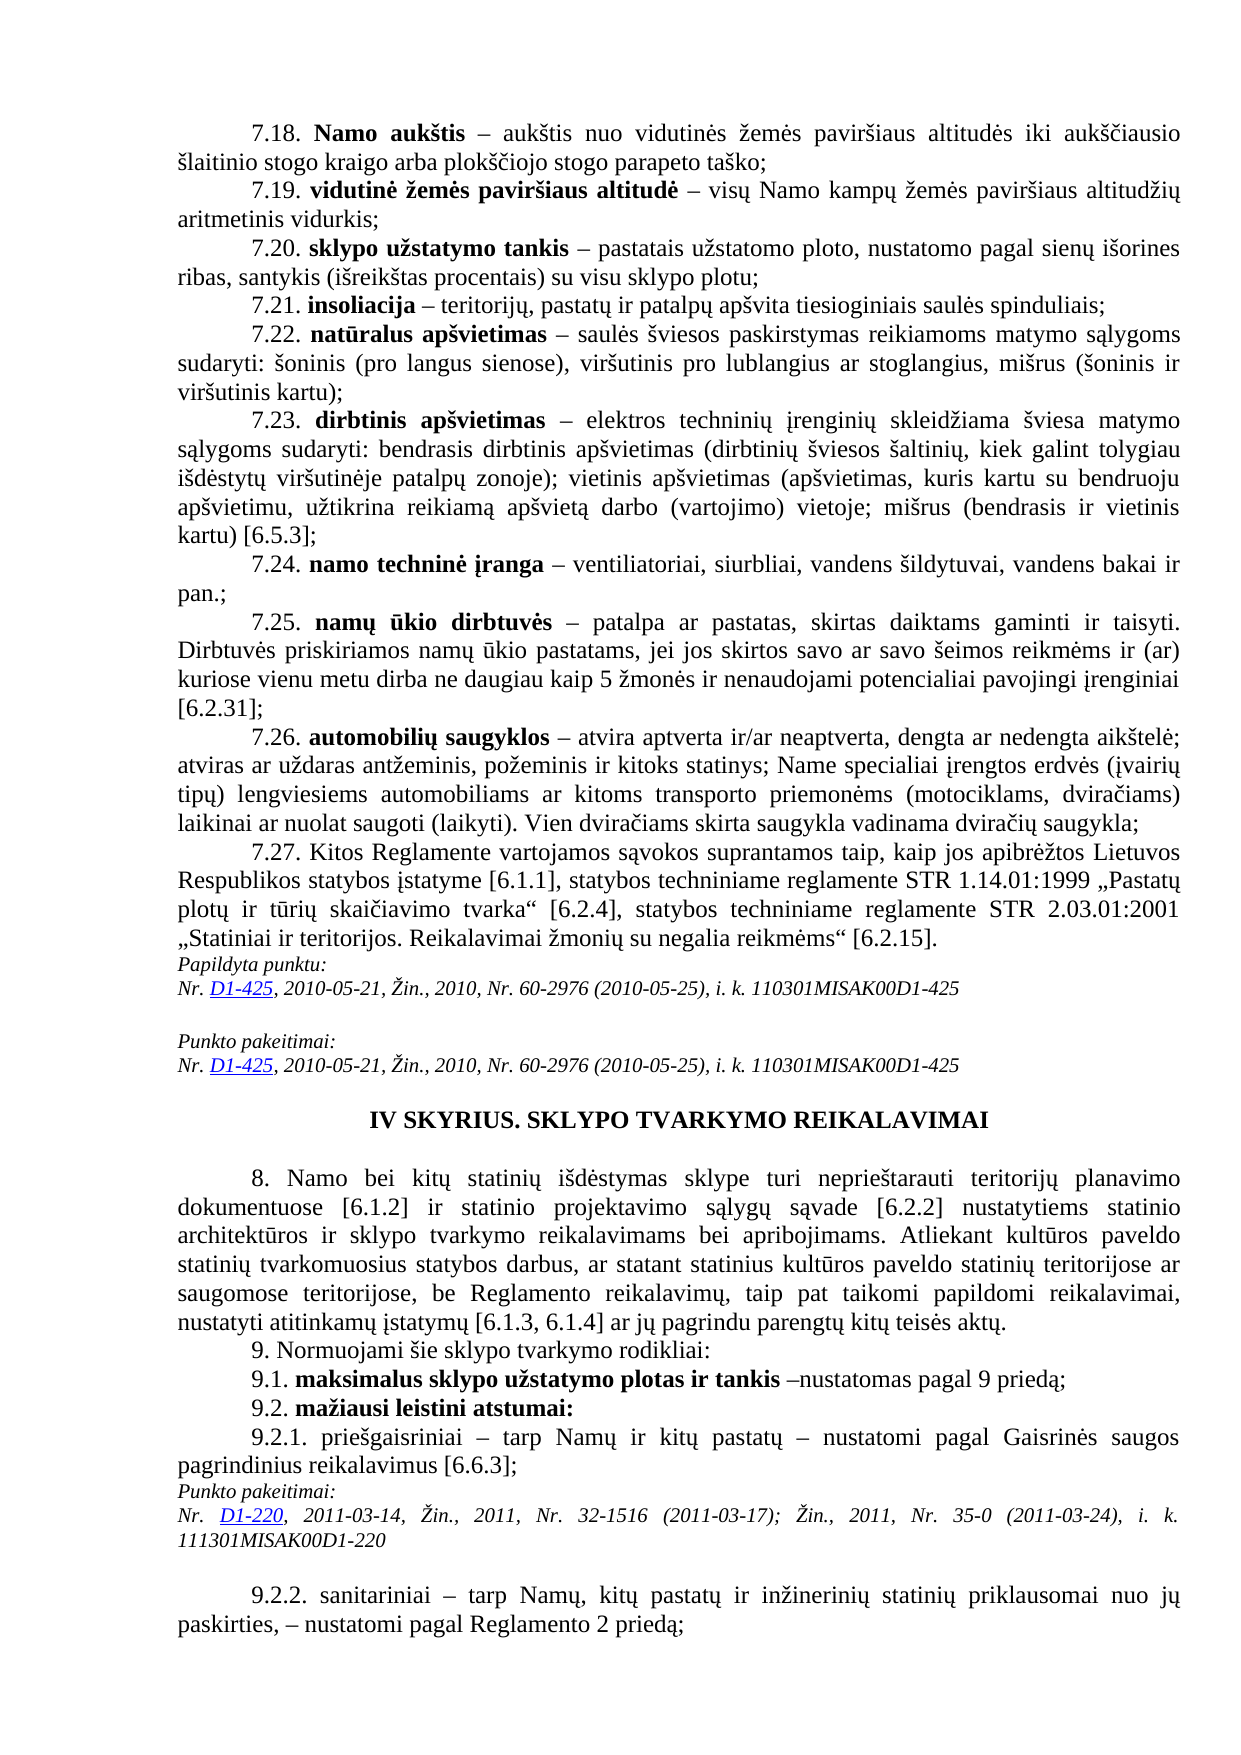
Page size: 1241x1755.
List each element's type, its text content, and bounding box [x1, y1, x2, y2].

text 7.27. Kitos Reglamente vartojamos sąvokos suprantamos taip, kaip jos apibrėžtos Lietuvos Respublikos statybos įstatyme [6.1.1], statybos techniniame reglamente STR 1.14.01:1999 „Pastatų plotų ir tūrių skaičiavimo tvarka“ [6.2.4], statybos techniniame reglamente STR 2.03.01:2001 „Statiniai ir teritorijos. Reikalavimai žmonių su negalia reikmėms“ [6.2.15]. [177, 837, 1181, 952]
text 9.1. maksimalus sklypo užstatymo plotas ir tankis –nustatomas pagal 9 priedą; [177, 1364, 1181, 1393]
text Punkto pakeitimai: [177, 1029, 1181, 1053]
text 7.26. automobilių saugyklos – atvira aptverta ir/ar neaptverta, dengta ar nedengta aikštelė; atviras ar uždaras antžeminis, požeminis ir kitoks statinys; Name specialiai įrengtos erdvės (įvairių tipų) lengviesiems automobiliams ar kitoms transporto priemonėms (motociklams, dviračiams) laikinai ar nuolat saugoti (laikyti). Vien dviračiams skirta saugykla vadinama dviračių saugykla; [177, 722, 1181, 837]
text Nr. D1-220, 2011-03-14, Žin., 2011, Nr. 32-1516 (2011-03-17); Žin., 2011, Nr. 35-0 (2011-03-24), i. k. 111301MISAK00D1-220 [177, 1503, 1181, 1552]
text Punkto pakeitimai: [177, 1479, 1181, 1503]
text 7.20. sklypo užstatymo tankis – pastatais užstatomo ploto, nustatomo pagal sienų išorines ribas, santykis (išreikštas procentais) su visu sklypo plotu; [177, 233, 1181, 291]
text IV SKYRIUS. SKLYPO TVARKYMO REIKALAVIMAI [177, 1106, 1181, 1134]
text 7.23. dirbtinis apšvietimas – elektros techninių įrenginių skleidžiama šviesa matymo sąlygoms sudaryti: bendrasis dirbtinis apšvietimas (dirbtinių šviesos šaltinių, kiek galint tolygiau išdėstytų viršutinėje patalpų zonoje); vietinis apšvietimas (apšvietimas, kuris kartu su bendruoju apšvietimu, užtikrina reikiamą apšvietą darbo (vartojimo) vietoje; mišrus (bendrasis ir vietinis kartu) [6.5.3]; [177, 406, 1181, 549]
text 9.2.1. priešgaisriniai – tarp Namų ir kitų pastatų – nustatomi pagal Gaisrinės saugos pagrindinius reikalavimus [6.6.3]; [177, 1422, 1181, 1479]
text Papildyta punktu: [177, 952, 1181, 976]
text Nr. D1-425, 2010-05-21, Žin., 2010, Nr. 60-2976 (2010-05-25), i. k. 110301MISAK00D1-425 [177, 1053, 1181, 1077]
text 7.19. vidutinė žemės paviršiaus altitudė – visų Namo kampų žemės paviršiaus altitudžių aritmetinis vidurkis; [177, 176, 1181, 233]
text 7.24. namo techninė įranga – ventiliatoriai, siurbliai, vandens šildytuvai, vandens bakai ir pan.; [177, 549, 1181, 607]
text 7.25. namų ūkio dirbtuvės – patalpa ar pastatas, skirtas daiktams gaminti ir taisyti. Dirbtuvės priskiriamos namų ūkio pastatams, jei jos skirtos savo ar savo šeimos reikmėms ir (ar) kuriose vienu metu dirba ne daugiau kaip 5 žmonės ir nenaudojami potencialiai pavojingi įrenginiai [6.2.31]; [177, 607, 1181, 722]
text Nr. D1-425, 2010-05-21, Žin., 2010, Nr. 60-2976 (2010-05-25), i. k. 110301MISAK00D1-425 [177, 976, 1181, 1000]
text 9.2. mažiausi leistini atstumai: [177, 1393, 1181, 1422]
text 9. Normuojami šie sklypo tvarkymo rodikliai: [177, 1336, 1181, 1364]
text 7.22. natūralus apšvietimas – saulės šviesos paskirstymas reikiamoms matymo sąlygoms sudaryti: šoninis (pro langus sienose), viršutinis pro lublangius ar stoglangius, mišrus (šoninis ir viršutinis kartu); [177, 319, 1181, 406]
text 7.18. Namo aukštis – aukštis nuo vidutinės žemės paviršiaus altitudės iki aukščiausio šlaitinio stogo kraigo arba plokščiojo stogo parapeto taško; [177, 118, 1181, 176]
text 8. Namo bei kitų statinių išdėstymas sklype turi neprieštarauti teritorijų planavimo dokumentuose [6.1.2] ir statinio projektavimo sąlygų sąvade [6.2.2] nustatytiems statinio architektūros ir sklypo tvarkymo reikalavimams bei apribojimams. Atliekant kultūros paveldo statinių tvarkomuosius statybos darbus, ar statant statinius kultūros paveldo statinių teritorijose ar saugomose teritorijose, be Reglamento reikalavimų, taip pat taikomi papildomi reikalavimai, nustatyti atitinkamų įstatymų [6.1.3, 6.1.4] ar jų pagrindu parengtų kitų teisės aktų. [177, 1163, 1181, 1336]
text 9.2.2. sanitariniai – tarp Namų, kitų pastatų ir inžinerinių statinių priklausomai nuo jų paskirties, – nustatomi pagal Reglamento 2 priedą; [177, 1580, 1181, 1638]
text 7.21. insoliacija – teritorijų, pastatų ir patalpų apšvita tiesioginiais saulės spinduliais; [177, 291, 1181, 319]
